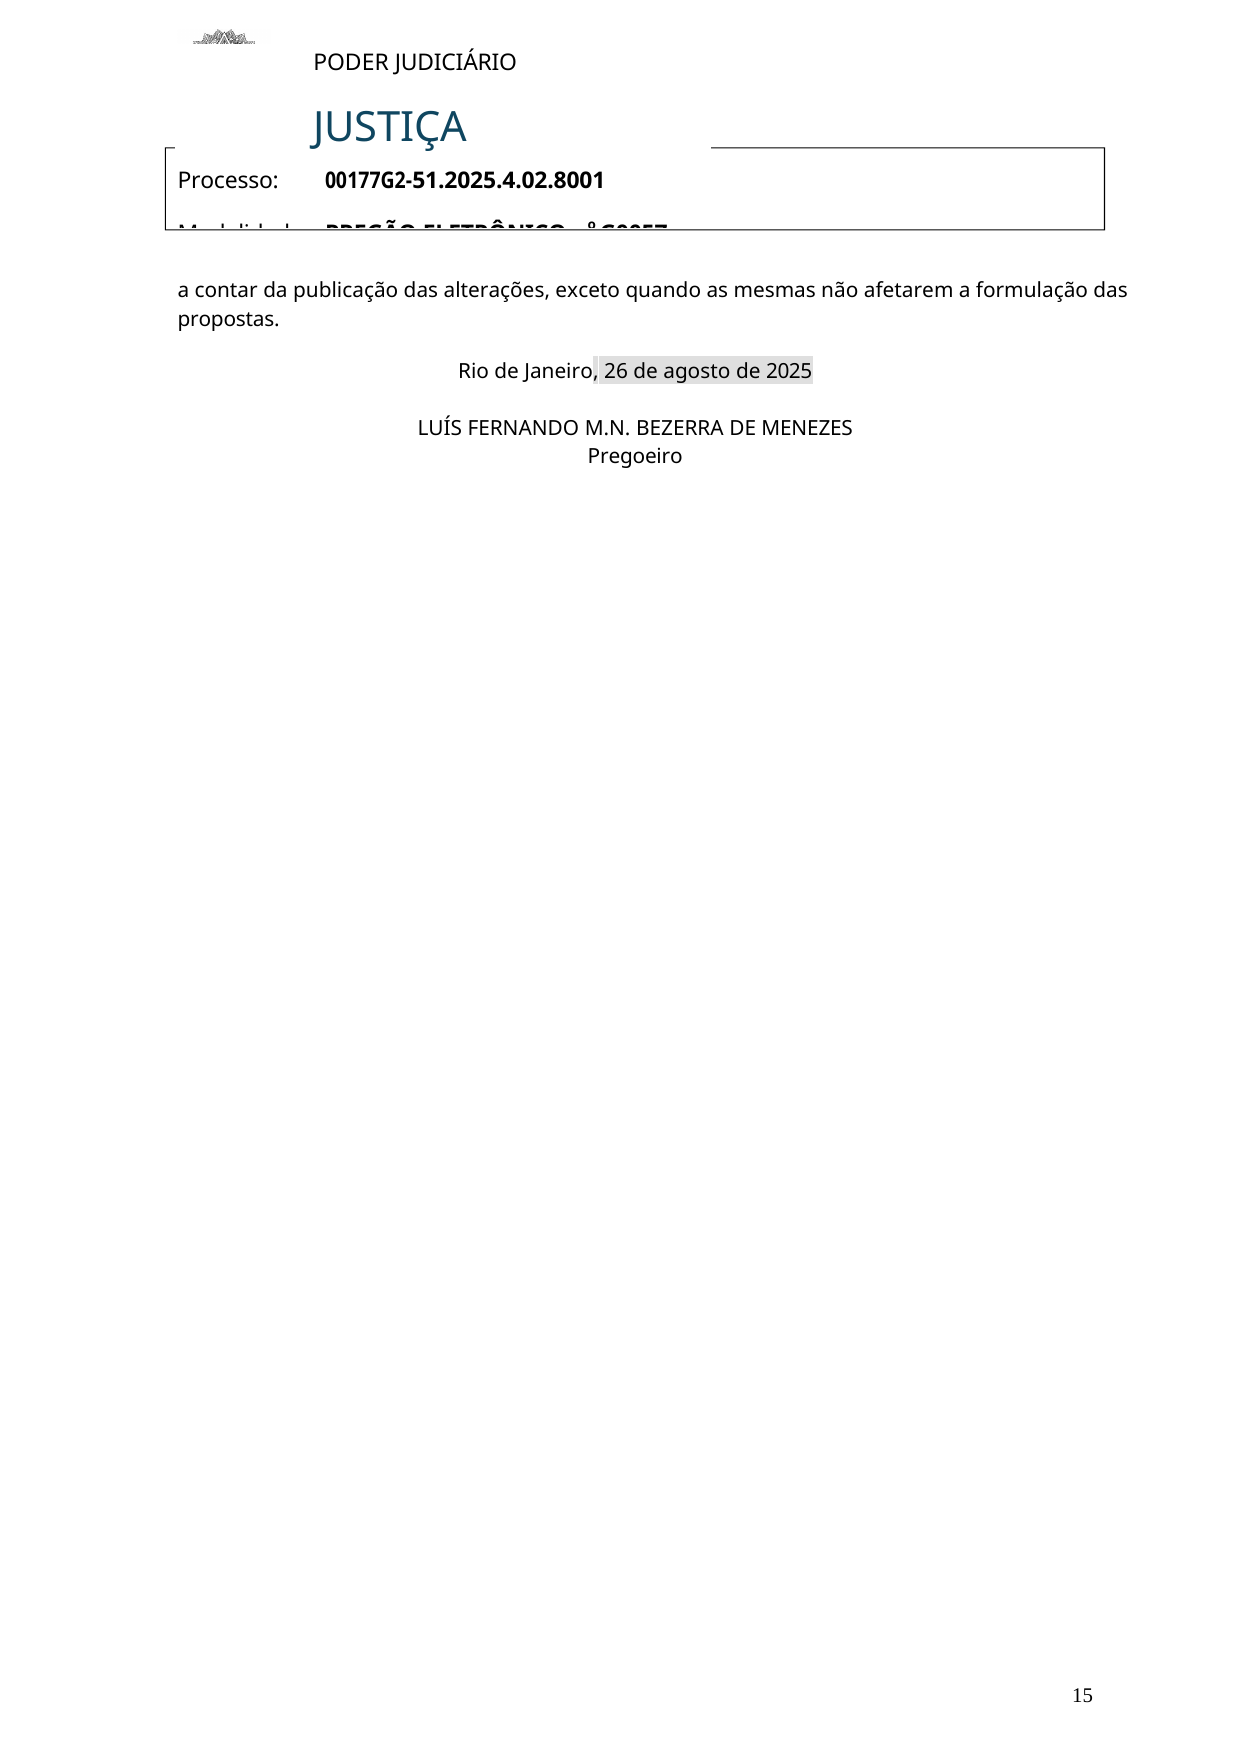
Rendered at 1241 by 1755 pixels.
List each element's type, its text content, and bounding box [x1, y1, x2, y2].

text a contar da publicação das alterações, exceto quando as mesmas não afetarem a formulação das propostas. [177, 275, 1137, 332]
text Pregoeiro [133, 441, 1137, 470]
text LUÍS FERNANDO M.N. BEZERRA DE MENEZES [133, 413, 1137, 441]
text Rio de Janeiro, 26 de agosto de 2025 [133, 356, 1137, 384]
